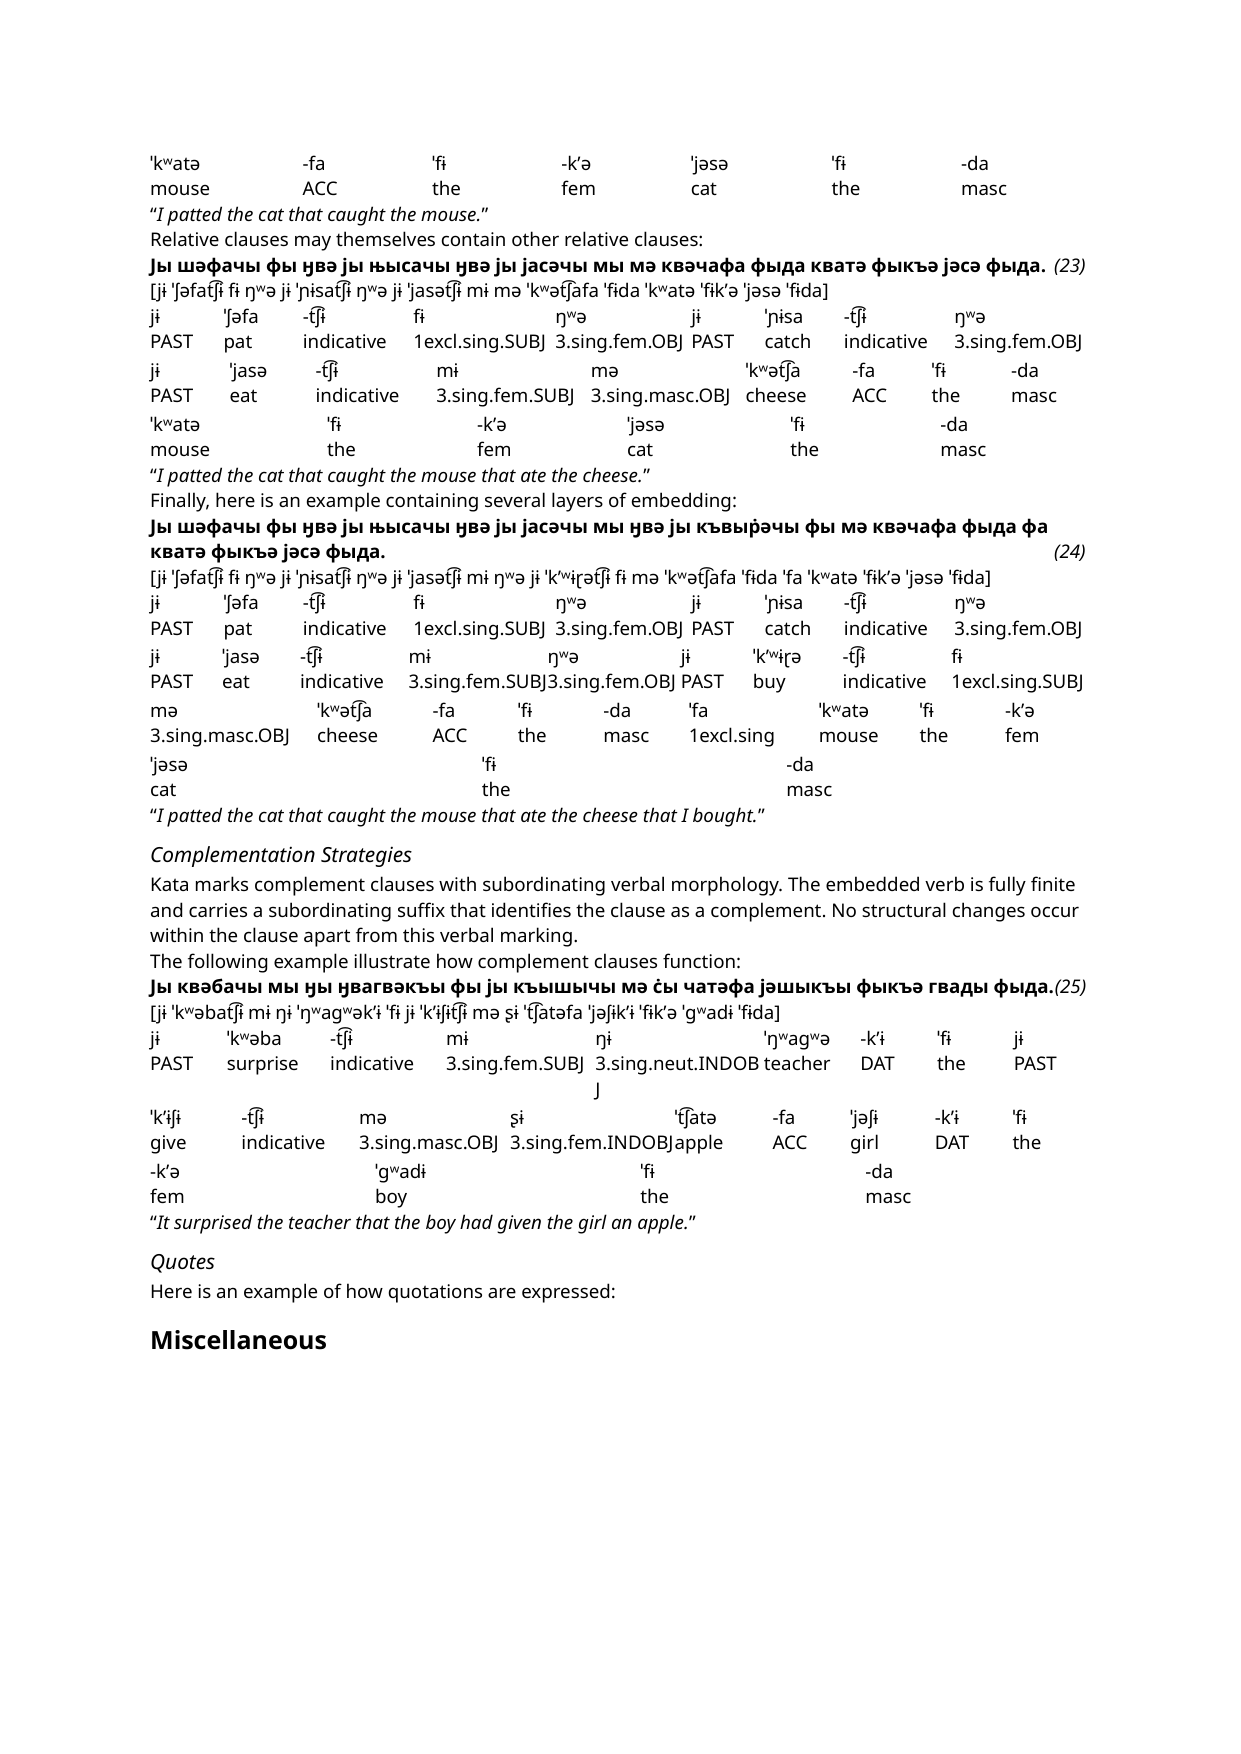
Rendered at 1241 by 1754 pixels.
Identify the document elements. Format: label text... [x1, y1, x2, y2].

table_header ˈʃəfa [223, 303, 303, 329]
table_header ˈfa [689, 697, 818, 723]
table_cell cat [627, 436, 790, 462]
text The following example illustrate how complement clauses function: [150, 948, 1090, 974]
table_cell catch [764, 615, 844, 641]
table_header ˈjəsə [150, 751, 482, 777]
table_header ˈkʷatə [150, 411, 327, 436]
table_cell masc [603, 723, 688, 748]
subtitle Miscellaneous [150, 1323, 1090, 1357]
table_header jɨ [150, 303, 223, 329]
table_cell 3.sing.fem.INDOBJ [510, 1130, 674, 1155]
table_header mə [150, 697, 317, 723]
text “I patted the cat that caught the mouse.” [150, 201, 1090, 227]
table_header -fa [772, 1104, 850, 1130]
table_cell PAST [691, 615, 764, 641]
table_header ˈfɨ [937, 1025, 1013, 1050]
table_cell masc [865, 1184, 1090, 1209]
table_header ŋʷə [555, 303, 691, 329]
table_header mɨ [446, 1025, 595, 1050]
table_cell 3.sing.fem.OBJ [555, 615, 691, 641]
table_header ˈjasə [222, 643, 300, 669]
table_cell the [831, 176, 961, 201]
table_cell 3.sing.fem.OBJ [954, 329, 1090, 354]
table_header ˈkʷət͡ʃa [317, 697, 432, 723]
table_header -t͡ʃɨ [241, 1104, 359, 1130]
table_header mɨ [436, 357, 591, 382]
table_cell 3.sing.masc.OBJ [359, 1130, 510, 1155]
table_cell indicative [315, 383, 436, 408]
table_header -t͡ʃɨ [303, 303, 413, 329]
table_cell PAST [150, 615, 223, 641]
table_header ˈt͡ʃatə [674, 1104, 772, 1130]
table_header ŋʷə [954, 590, 1090, 615]
table_header -t͡ʃɨ [843, 643, 951, 669]
table_cell ACC [852, 383, 931, 408]
table_cell 3.sing.fem.OBJ [548, 669, 681, 694]
table_header -t͡ʃɨ [300, 643, 408, 669]
table_cell 1excl.sing.SUBJ [951, 669, 1090, 694]
table_cell the [1012, 1130, 1090, 1155]
table_header ˈfɨ [1012, 1104, 1090, 1130]
table_cell ACC [303, 176, 432, 201]
table_cell 3.sing.fem.OBJ [954, 615, 1090, 641]
table_header -fa [432, 697, 518, 723]
table_header -da [603, 697, 688, 723]
text Here is an example of how quotations are expressed: [150, 1279, 1090, 1304]
table_cell ACC [772, 1130, 850, 1155]
table_cell masc [786, 777, 1090, 802]
table_header ˈɲɨsa [764, 303, 844, 329]
table_cell 1excl.sing [689, 723, 818, 748]
table_header fɨ [951, 643, 1090, 669]
table_cell masc [1011, 383, 1090, 408]
table_header -t͡ʃɨ [844, 590, 954, 615]
table_cell apple [674, 1130, 772, 1155]
table_cell PAST [681, 669, 753, 694]
text [jɨ ˈkʷəbat͡ʃɨ mɨ ŋɨ ˈŋʷaɡʷəkʼɨ ˈfɨ jɨ ˈkʼɨʃɨt͡ʃɨ mə ʂɨ ˈt͡ʃatəfa ˈjəʃɨkʼɨ ˈfɨkʼə ˈɡʷadɨ ˈfɨda] [150, 999, 1090, 1025]
table_cell the [327, 436, 477, 462]
table_header ˈfɨ [831, 150, 961, 176]
table_cell PAST [691, 329, 764, 354]
table_cell fem [1005, 723, 1090, 748]
table_cell 3.sing.neut.INDOBJ [595, 1050, 764, 1101]
table_cell fem [561, 176, 691, 201]
table_header ˈfɨ [790, 411, 940, 436]
table_header ˈfɨ [640, 1158, 865, 1183]
table_header -fa [852, 357, 931, 382]
text [jɨ ˈʃəfat͡ʃɨ fɨ ŋʷə jɨ ˈɲɨsat͡ʃɨ ŋʷə jɨ ˈjasət͡ʃɨ mɨ mə ˈkʷət͡ʃafa ˈfɨda ˈkʷatə ˈfɨkʼə ˈjəsə ˈfɨda] [150, 278, 1090, 303]
table_header -kʼə [1005, 697, 1090, 723]
table_header -t͡ʃɨ [303, 590, 413, 615]
table_header mə [591, 357, 745, 382]
table_cell mouse [819, 723, 919, 748]
table_cell PAST [150, 669, 222, 694]
table_cell cat [691, 176, 831, 201]
table_header ˈʃəfa [223, 590, 303, 615]
table_header ˈkʷət͡ʃa [745, 357, 852, 382]
table_cell 3.sing.masc.OBJ [150, 723, 317, 748]
table_header mə [359, 1104, 510, 1130]
text “I patted the cat that caught the mouse that ate the cheese.” [150, 462, 1090, 487]
table_cell catch [764, 329, 844, 354]
table_header mɨ [408, 643, 547, 669]
text “It surprised the teacher that the boy had given the girl an apple.” [150, 1209, 1090, 1234]
text Јы квəбачы мы ӈы ӈвагвəкъы фы јы къышычы мə с̇ы чатəфа јəшыкъы фыкъə гвады фыда. (25) [150, 974, 1090, 999]
table_header -fa [303, 150, 432, 176]
table_header ŋʷə [555, 590, 691, 615]
table_header ŋʷə [954, 303, 1090, 329]
table_header ʂɨ [510, 1104, 674, 1130]
table_header ˈkʷəba [227, 1025, 330, 1050]
table_header -da [865, 1158, 1090, 1183]
table_cell surprise [227, 1050, 330, 1101]
table_cell the [931, 383, 1011, 408]
table_cell DAT [935, 1130, 1012, 1155]
table_header -t͡ʃɨ [330, 1025, 446, 1050]
text “I patted the cat that caught the mouse that ate the cheese that I bought.” [150, 802, 1090, 828]
table_header ŋɨ [595, 1025, 764, 1050]
table_cell 3.sing.fem.SUBJ [446, 1050, 595, 1101]
subtitle Complementation Strategies [150, 840, 1090, 868]
table_cell teacher [764, 1050, 860, 1101]
text Јы шəфачы фы ӈвə јы њысачы ӈвə јы јасəчы мы ӈвə јы къвыр̇əчы фы мə квəчафа фыда фа кватə фыкъə јəсə фыда. (24) [150, 513, 1090, 564]
table_cell mouse [150, 176, 302, 201]
table_cell boy [375, 1184, 640, 1209]
text Kata marks complement clauses with subordinating verbal morphology. The embedded verb is fully finite and carries a subordinating suffix that identifies the clause as a complement. No structural changes occur within the clause apart from this verbal marking. [150, 872, 1090, 948]
table_header fɨ [413, 303, 555, 329]
table_cell ACC [432, 723, 518, 748]
table_header -t͡ʃɨ [844, 303, 954, 329]
table_header -da [961, 150, 1090, 176]
table_header ˈfɨ [482, 751, 786, 777]
table_header -kʼə [561, 150, 691, 176]
table_cell PAST [150, 1050, 227, 1101]
table_header -kʼɨ [860, 1025, 937, 1050]
table_cell cheese [317, 723, 432, 748]
table_cell 3.sing.fem.OBJ [555, 329, 691, 354]
table_cell cheese [745, 383, 852, 408]
table_cell the [790, 436, 940, 462]
table_cell the [518, 723, 603, 748]
table_header -kʼə [150, 1158, 375, 1183]
table_cell fem [150, 1184, 375, 1209]
table_cell 3.sing.fem.SUBJ [436, 383, 591, 408]
table_header jɨ [691, 590, 764, 615]
table_cell indicative [300, 669, 408, 694]
table_cell PAST [150, 383, 229, 408]
table_cell 3.sing.fem.SUBJ [408, 669, 547, 694]
table_cell the [937, 1050, 1013, 1101]
table_cell PAST [150, 329, 223, 354]
table_cell indicative [844, 329, 954, 354]
table_header ˈjəsə [627, 411, 790, 436]
table_cell eat [222, 669, 300, 694]
table_cell DAT [860, 1050, 937, 1101]
text Relative clauses may themselves contain other relative clauses: [150, 227, 1090, 252]
table_header ˈŋʷaɡʷə [764, 1025, 860, 1050]
table_header jɨ [691, 303, 764, 329]
subtitle Quotes [150, 1247, 1090, 1276]
table_header -kʼɨ [935, 1104, 1012, 1130]
table_header ˈfɨ [518, 697, 603, 723]
table_cell pat [223, 329, 303, 354]
table_cell buy [753, 669, 842, 694]
table_cell the [640, 1184, 865, 1209]
text Јы шəфачы фы ӈвə јы њысачы ӈвə јы јасəчы мы мə квəчафа фыда кватə фыкъə јəсə фыда. (23) [150, 252, 1090, 278]
table_header jɨ [1014, 1025, 1090, 1050]
table_header -t͡ʃɨ [315, 357, 436, 382]
table_header ˈkʷatə [819, 697, 919, 723]
table_header -da [940, 411, 1090, 436]
table_cell mouse [150, 436, 327, 462]
table_cell indicative [844, 615, 954, 641]
table_header fɨ [413, 590, 555, 615]
table_header jɨ [681, 643, 753, 669]
table_cell the [919, 723, 1005, 748]
table_cell indicative [303, 329, 413, 354]
table_cell cat [150, 777, 482, 802]
table_header ˈkʼɨʃɨ [150, 1104, 241, 1130]
table_cell indicative [241, 1130, 359, 1155]
table_header jɨ [150, 1025, 227, 1050]
table_header ŋʷə [548, 643, 681, 669]
table_header ˈjasə [229, 357, 315, 382]
table_cell girl [850, 1130, 934, 1155]
table_header ˈfɨ [432, 150, 561, 176]
table_cell give [150, 1130, 241, 1155]
table_header ˈkʼʷɨɽə [753, 643, 842, 669]
text [jɨ ˈʃəfat͡ʃɨ fɨ ŋʷə jɨ ˈɲɨsat͡ʃɨ ŋʷə jɨ ˈjasət͡ʃɨ mɨ ŋʷə jɨ ˈkʼʷɨɽət͡ʃɨ fɨ mə ˈkʷət͡ʃafa ˈfɨda ˈfa ˈkʷatə ˈfɨkʼə ˈjəsə ˈfɨda] [150, 564, 1090, 589]
table_header ˈjəsə [691, 150, 831, 176]
table_cell PAST [1014, 1050, 1090, 1101]
table_header ˈfɨ [919, 697, 1005, 723]
table_header ˈkʷatə [150, 150, 302, 176]
table_header ˈjəʃɨ [850, 1104, 934, 1130]
table_header ˈfɨ [931, 357, 1011, 382]
table_header jɨ [150, 357, 229, 382]
table_cell 3.sing.masc.OBJ [591, 383, 745, 408]
table_header ˈɡʷadɨ [375, 1158, 640, 1183]
table_header jɨ [150, 643, 222, 669]
table_cell indicative [330, 1050, 446, 1101]
table_cell eat [229, 383, 315, 408]
table_cell indicative [843, 669, 951, 694]
table_cell fem [477, 436, 627, 462]
table_cell the [482, 777, 786, 802]
table_cell pat [223, 615, 303, 641]
table_header -da [1011, 357, 1090, 382]
table_cell masc [961, 176, 1090, 201]
table_header -kʼə [477, 411, 627, 436]
table_cell indicative [303, 615, 413, 641]
table_header -da [786, 751, 1090, 777]
table_header ˈfɨ [327, 411, 477, 436]
table_cell masc [940, 436, 1090, 462]
table_header jɨ [150, 590, 223, 615]
table_header ˈɲɨsa [764, 590, 844, 615]
text Finally, here is an example containing several layers of embedding: [150, 487, 1090, 513]
table_cell 1excl.sing.SUBJ [413, 615, 555, 641]
table_cell 1excl.sing.SUBJ [413, 329, 555, 354]
table_cell the [432, 176, 561, 201]
